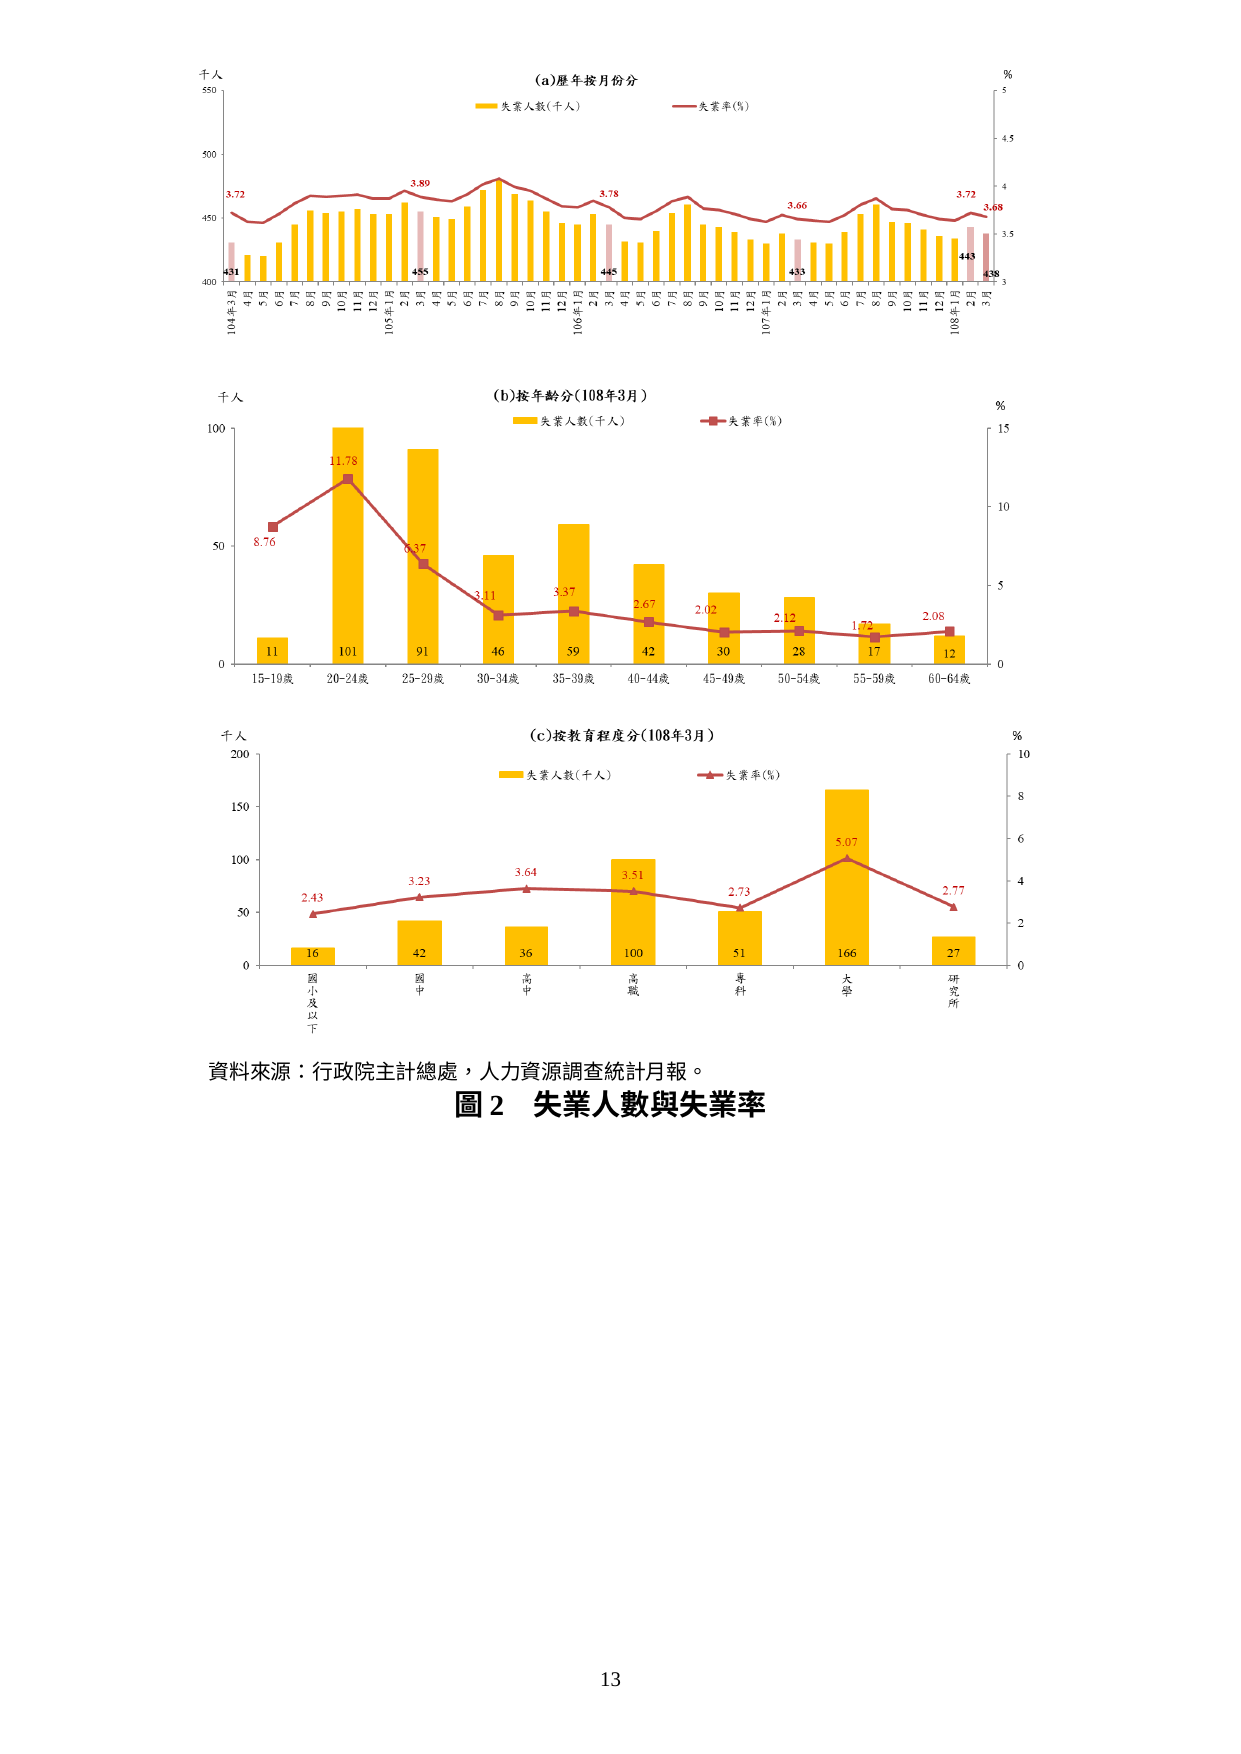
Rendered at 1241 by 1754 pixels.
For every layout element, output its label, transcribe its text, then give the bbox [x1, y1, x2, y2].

picture [187, 378, 1034, 705]
text 資料來源：行政院主計總處，人力資源調查統計月報。 [208, 1056, 1033, 1085]
text 圖2 失業人數與失業率 [187, 1085, 1033, 1123]
picture [187, 62, 1034, 367]
picture [208, 716, 1055, 1056]
